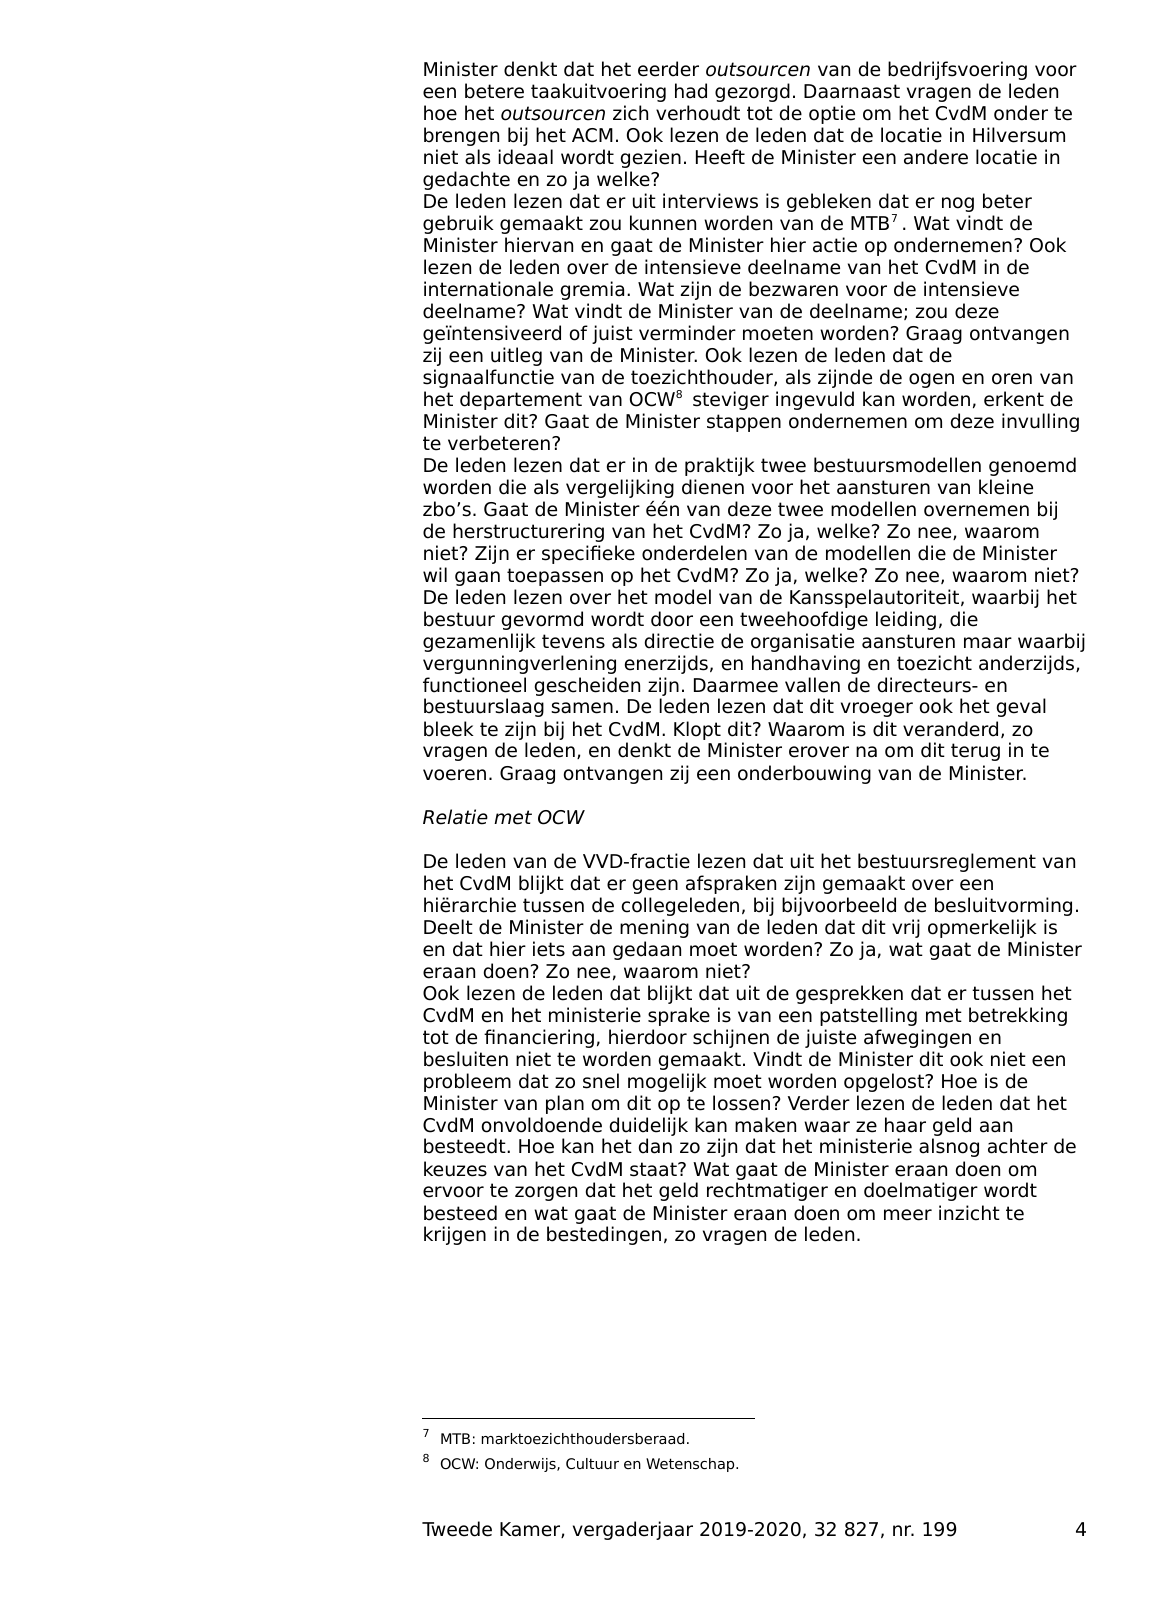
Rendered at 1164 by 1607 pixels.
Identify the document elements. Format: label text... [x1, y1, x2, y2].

text OCW: Onderwijs, Cultuur en Wetenschap. [422, 1452, 1087, 1474]
text De leden lezen dat er in de praktijk twee bestuursmodellen genoemd worden die als vergelijking dienen voor het aansturen van kleine zbo’s. Gaat de Minister één van deze twee modellen overnemen bij de herstructurering van het CvdM? Zo ja, welke? Zo nee, waarom niet? Zijn er specifieke onderdelen van de modellen die de Minister wil gaan toepassen op het CvdM? Zo ja, welke? Zo nee, waarom niet? [422, 455, 1087, 587]
text MTB: marktoezichthoudersberaad. [422, 1427, 1087, 1449]
text Minister denkt dat het eerder outsourcen van de bedrijfsvoering voor een betere taakuitvoering had gezorgd. Daarnaast vragen de leden hoe het outsourcen zich verhoudt tot de optie om het CvdM onder te brengen bij het ACM. Ook lezen de leden dat de locatie in Hilversum niet als ideaal wordt gezien. Heeft de Minister een andere locatie in gedachte en zo ja welke? [422, 59, 1087, 191]
text De leden lezen over het model van de Kansspelautoriteit, waarbij het bestuur gevormd wordt door een tweehoofdige leiding, die gezamenlijk tevens als directie de organisatie aansturen maar waarbij vergunningverlening enerzijds, en handhaving en toezicht anderzijds, functioneel gescheiden zijn. Daarmee vallen de directeurs- en bestuurslaag samen. De leden lezen dat dit vroeger ook het geval bleek te zijn bij het CvdM. Klopt dit? Waarom is dit veranderd, zo vragen de leden, en denkt de Minister erover na om dit terug in te voeren. Graag ontvangen zij een onderbouwing van de Minister. [422, 587, 1087, 784]
text De leden van de VVD-fractie lezen dat uit het bestuursreglement van het CvdM blijkt dat er geen afspraken zijn gemaakt over een hiërarchie tussen de collegeleden, bij bijvoorbeeld de besluitvorming. Deelt de Minister de mening van de leden dat dit vrij opmerkelijk is en dat hier iets aan gedaan moet worden? Zo ja, wat gaat de Minister eraan doen? Zo nee, waarom niet? [422, 851, 1087, 983]
text De leden lezen dat er uit interviews is gebleken dat er nog beter gebruik gemaakt zou kunnen worden van de MTB. Wat vindt de Minister hiervan en gaat de Minister hier actie op ondernemen? Ook lezen de leden over de intensieve deelname van het CvdM in de internationale gremia. Wat zijn de bezwaren voor de intensieve deelname? Wat vindt de Minister van de deelname; zou deze geïntensiveerd of juist verminder moeten worden? Graag ontvangen zij een uitleg van de Minister. Ook lezen de leden dat de signaalfunctie van de toezichthouder, als zijnde de ogen en oren van het departement van OCW steviger ingevuld kan worden, erkent de Minister dit? Gaat de Minister stappen ondernemen om deze invulling te verbeteren? [422, 191, 1087, 455]
text Ook lezen de leden dat blijkt dat uit de gesprekken dat er tussen het CvdM en het ministerie sprake is van een patstelling met betrekking tot de financiering, hierdoor schijnen de juiste afwegingen en besluiten niet te worden gemaakt. Vindt de Minister dit ook niet een probleem dat zo snel mogelijk moet worden opgelost? Hoe is de Minister van plan om dit op te lossen? Verder lezen de leden dat het CvdM onvoldoende duidelijk kan maken waar ze haar geld aan besteedt. Hoe kan het dan zo zijn dat het ministerie alsnog achter de keuzes van het CvdM staat? Wat gaat de Minister eraan doen om ervoor te zorgen dat het geld rechtmatiger en doelmatiger wordt besteed en wat gaat de Minister eraan doen om meer inzicht te krijgen in de bestedingen, zo vragen de leden. [422, 983, 1087, 1246]
subtitle Relatie met OCW [422, 807, 1087, 828]
